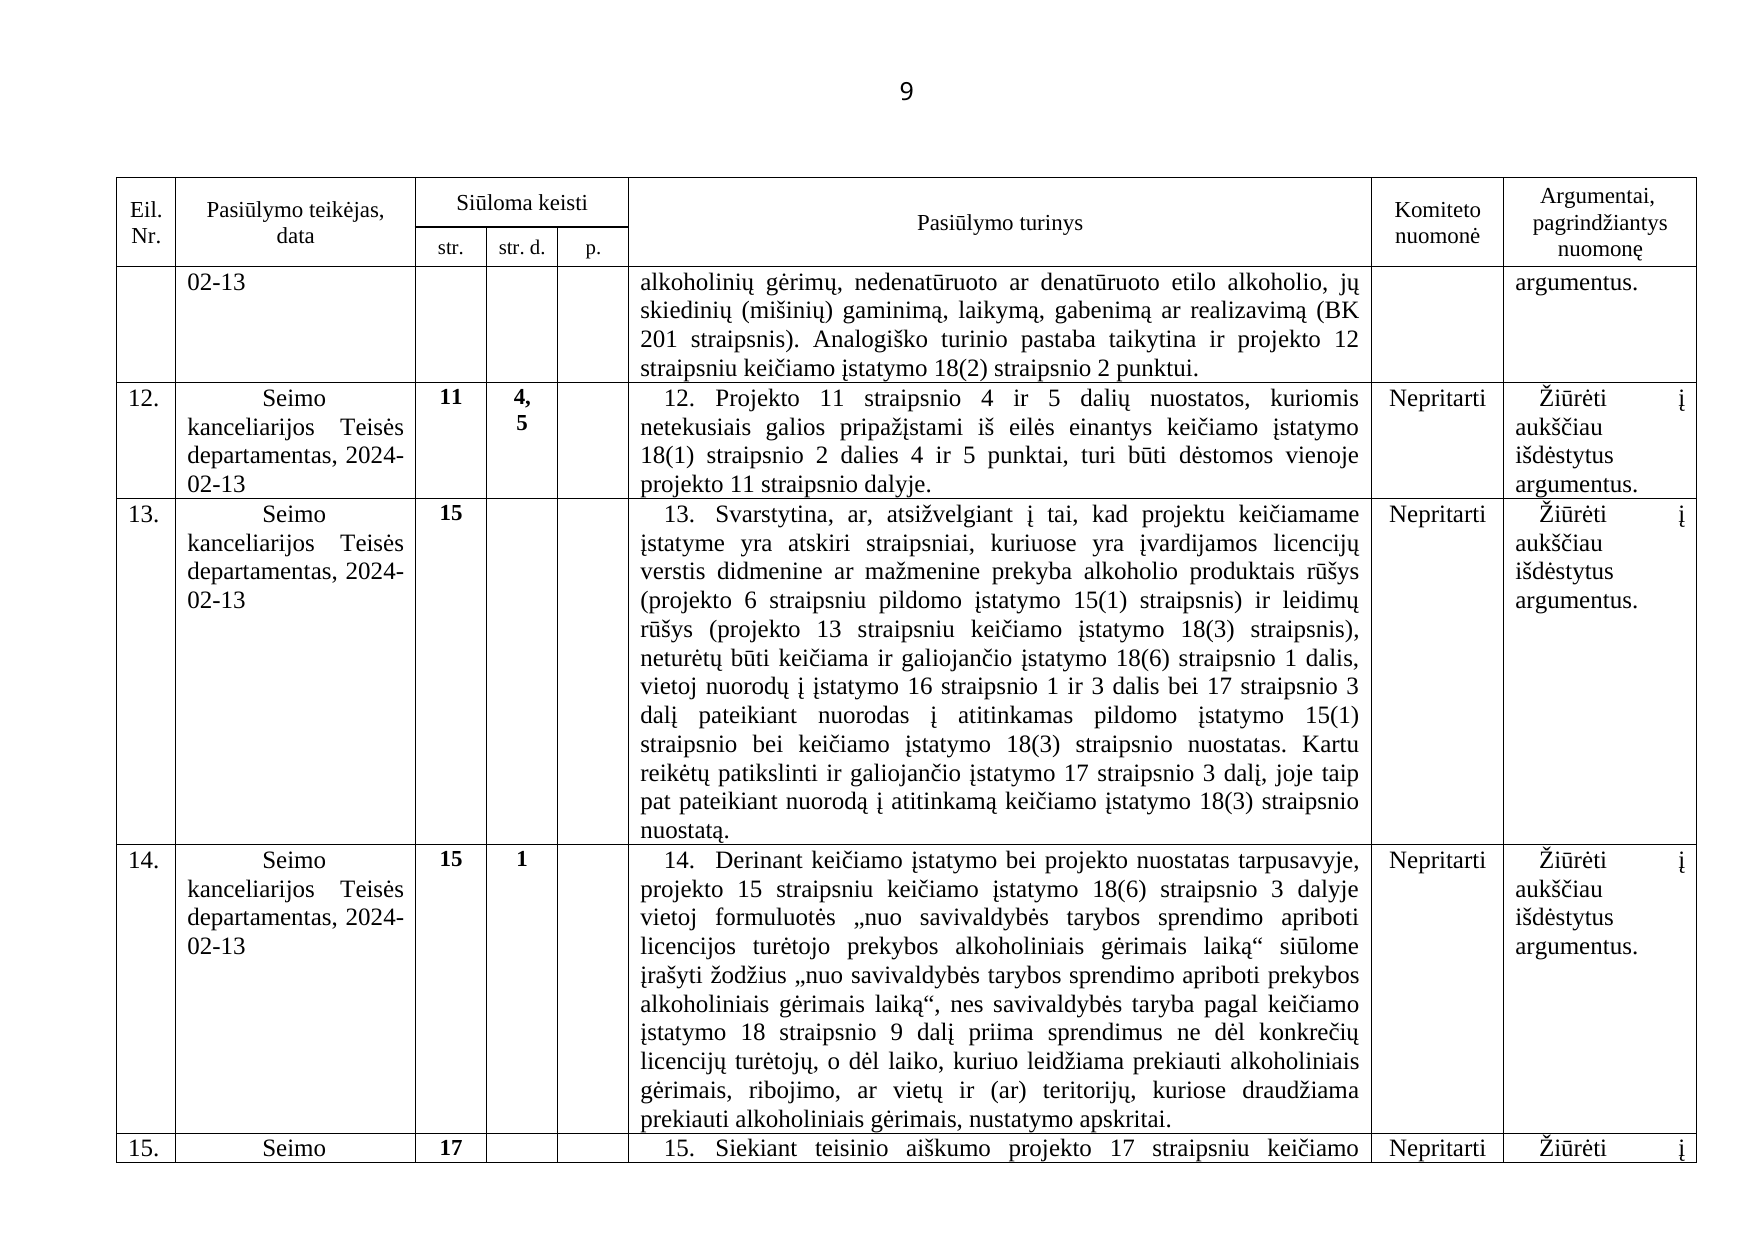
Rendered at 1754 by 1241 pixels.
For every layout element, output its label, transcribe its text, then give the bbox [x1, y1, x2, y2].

table_header Komiteto nuomonė [1372, 178, 1503, 266]
table_cell 12. Projekto 11 straipsnio 4 ir 5 dalių nuostatos, kuriomis netekusiais galios pripažįstami iš eilės einantys keičiamo įstatymo 18(1) straipsnio 2 dalies 4 ir 5 punktai, turi būti dėstomos vienoje projekto 11 straipsnio dalyje. [629, 383, 1371, 498]
table_cell 17 [416, 1134, 486, 1162]
table_cell 15 [416, 499, 486, 844]
table_cell 14. Derinant keičiamo įstatymo bei projekto nuostatas tarpusavyje, projekto 15 straipsniu keičiamo įstatymo 18(6) straipsnio 3 dalyje vietoj formuluotės „nuo savivaldybės tarybos sprendimo apriboti licencijos turėtojo prekybos alkoholiniais gėrimais laiką“ siūlome įrašyti žodžius „nuo savivaldybės tarybos sprendimo apriboti prekybos alkoholiniais gėrimais laiką“, nes savivaldybės taryba pagal keičiamo įstatymo 18 straipsnio 9 dalį priima sprendimus ne dėl konkrečių licencijų turėtojų, o dėl laiko, kuriuo leidžiama prekiauti alkoholiniais gėrimais, ribojimo, ar vietų ir (ar) teritorijų, kuriose draudžiama prekiauti alkoholiniais gėrimais, nustatymo apskritai. [629, 845, 1371, 1132]
table_cell Seimo [176, 1134, 415, 1162]
table_cell alkoholinių gėrimų, nedenatūruoto ar denatūruoto etilo alkoholio, jų skiedinių (mišinių) gaminimą, laikymą, gabenimą ar realizavimą (BK 201 straipsnis). Analogiško turinio pastaba taikytina ir projekto 12 straipsniu keičiamo įstatymo 18(2) straipsnio 2 punktui. [629, 267, 1371, 382]
table_cell 4, 5 [487, 383, 557, 498]
table_cell argumentus. [1504, 267, 1696, 382]
table_cell 02-13 [176, 267, 415, 382]
table_cell Žiūrėti į aukščiau išdėstytus argumentus. [1504, 383, 1696, 498]
table_cell [558, 845, 628, 1132]
table_cell str. d. [487, 228, 557, 266]
table_header Pasiūlymo turinys [629, 178, 1371, 266]
table_cell Seimo kanceliarijos Teisės departamentas, 2024-02-13 [176, 499, 415, 844]
table_cell [487, 499, 557, 844]
table_cell Nepritarti [1372, 499, 1503, 844]
table_cell Nepritarti [1372, 383, 1503, 498]
table_cell p. [558, 228, 628, 266]
table_cell Seimo kanceliarijos Teisės departamentas, 2024-02-13 [176, 383, 415, 498]
table_cell 13. Svarstytina, ar, atsižvelgiant į tai, kad projektu keičiamame įstatyme yra atskiri straipsniai, kuriuose yra įvardijamos licencijų verstis didmenine ar mažmenine prekyba alkoholio produktais rūšys (projekto 6 straipsniu pildomo įstatymo 15(1) straipsnis) ir leidimų rūšys (projekto 13 straipsniu keičiamo įstatymo 18(3) straipsnis), neturėtų būti keičiama ir galiojančio įstatymo 18(6) straipsnio 1 dalis, vietoj nuorodų į įstatymo 16 straipsnio 1 ir 3 dalis bei 17 straipsnio 3 dalį pateikiant nuorodas į atitinkamas pildomo įstatymo 15(1) straipsnio bei keičiamo įstatymo 18(3) straipsnio nuostatas. Kartu reikėtų patikslinti ir galiojančio įstatymo 17 straipsnio 3 dalį, joje taip pat pateikiant nuorodą į atitinkamą keičiamo įstatymo 18(3) straipsnio nuostatą. [629, 499, 1371, 844]
table_cell 12. [117, 383, 175, 498]
table_cell Nepritarti [1372, 845, 1503, 1132]
table_cell 11 [416, 383, 486, 498]
table_cell 15 [416, 845, 486, 1132]
table_cell 14. [117, 845, 175, 1132]
table_cell Žiūrėti į aukščiau išdėstytus argumentus. [1504, 845, 1696, 1132]
table_cell Žiūrėti į [1504, 1134, 1696, 1162]
table_cell 15. [117, 1134, 175, 1162]
table_cell [487, 267, 557, 382]
table_header Eil. Nr. [117, 178, 175, 266]
table_cell 1 [487, 845, 557, 1132]
table_cell Seimo kanceliarijos Teisės departamentas, 2024-02-13 [176, 845, 415, 1132]
table_header Pasiūlymo teikėjas, data [176, 178, 415, 266]
table_cell [558, 383, 628, 498]
table_header Argumentai, pagrindžiantys nuomonę [1504, 178, 1696, 266]
table_cell [558, 1134, 628, 1162]
table_cell [558, 267, 628, 382]
table_cell [558, 499, 628, 844]
table_cell str. [416, 228, 486, 266]
table_cell [117, 267, 175, 382]
table_header Siūloma keisti [416, 178, 628, 226]
table_cell [487, 1134, 557, 1162]
table_cell Žiūrėti į aukščiau išdėstytus argumentus. [1504, 499, 1696, 844]
table_cell 13. [117, 499, 175, 844]
table_cell [1372, 267, 1503, 382]
table_cell Nepritarti [1372, 1134, 1503, 1162]
table_cell [416, 267, 486, 382]
table_cell 15. Siekiant teisinio aiškumo projekto 17 straipsniu keičiamo [629, 1134, 1371, 1162]
